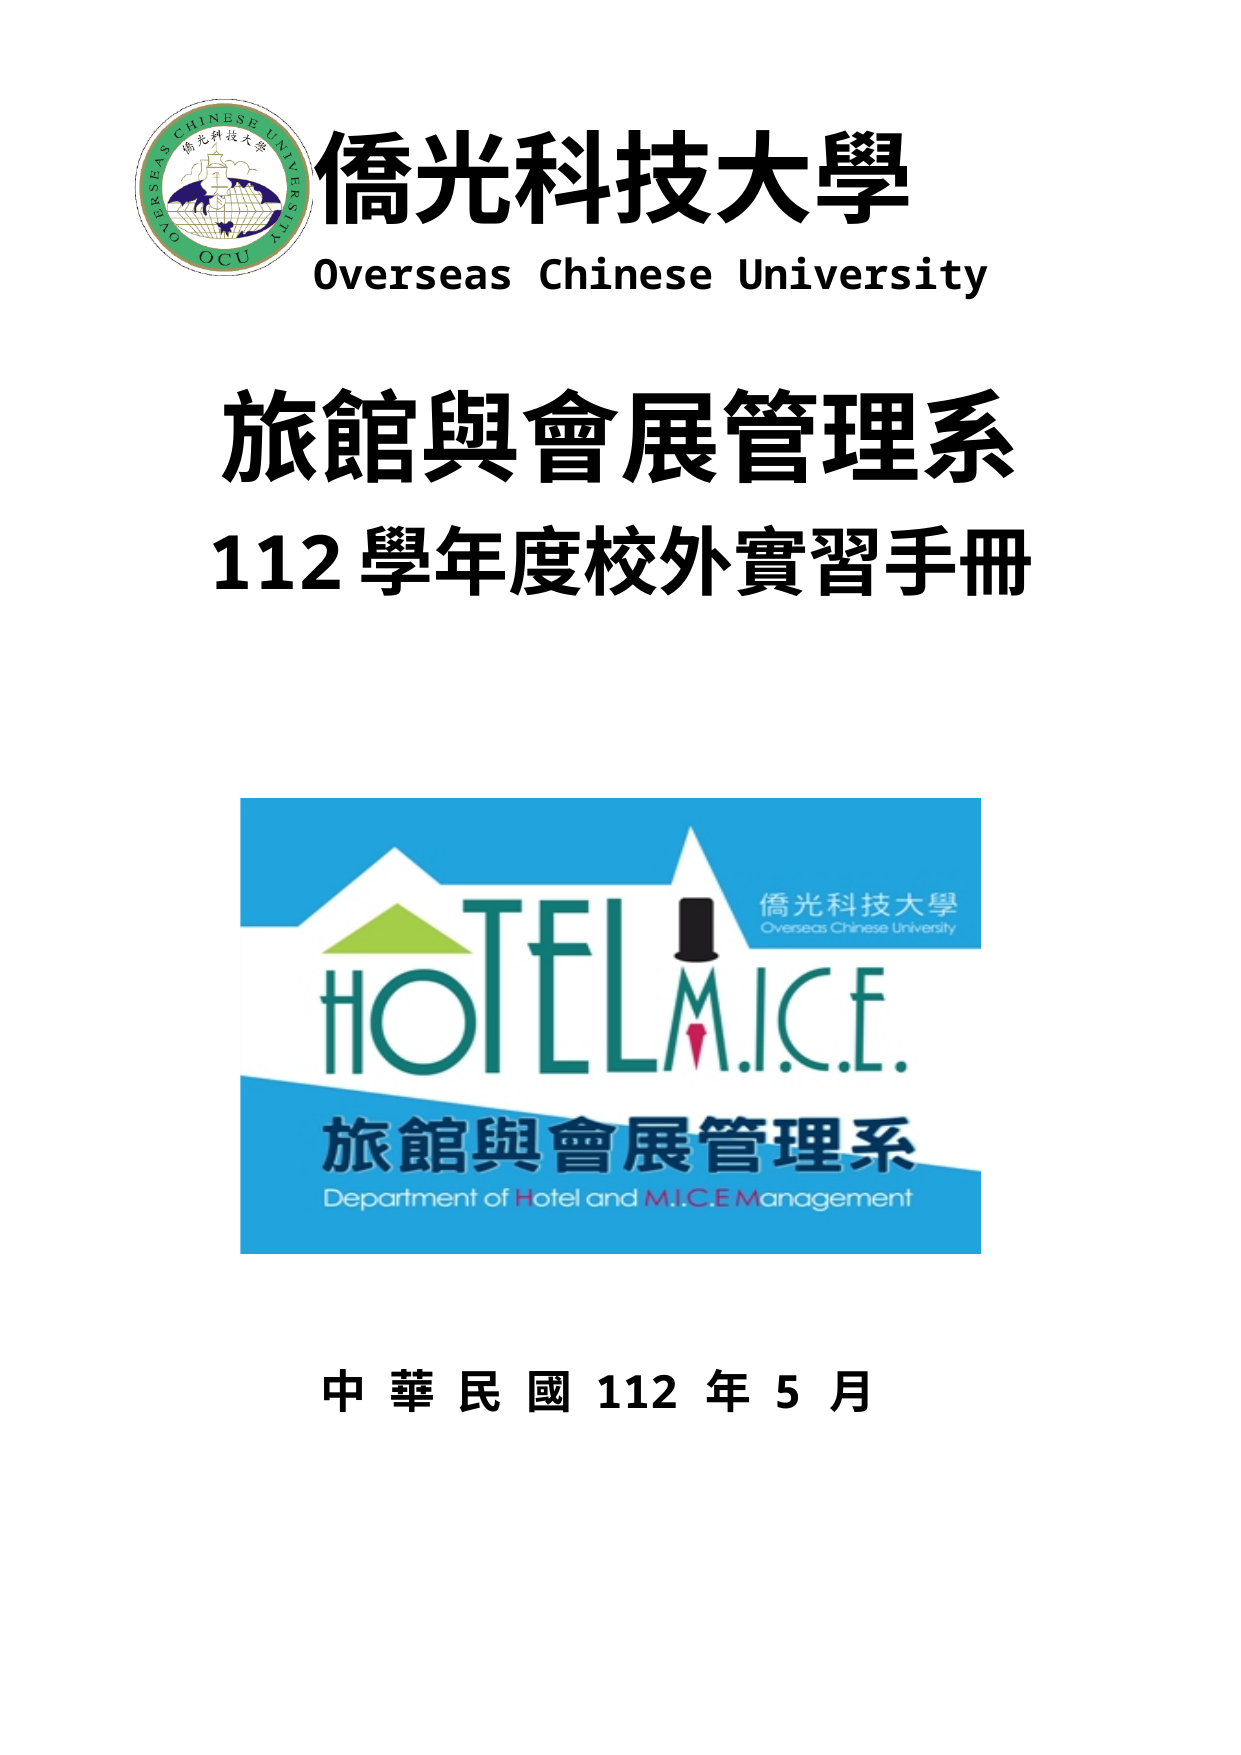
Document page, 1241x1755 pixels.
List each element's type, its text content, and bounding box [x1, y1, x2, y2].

text 中 華 民 國 112 年 5 月 [77, 1356, 1163, 1422]
text Overseas Chinese University [77, 244, 1163, 301]
text 僑光科技大學 [239, 99, 1163, 244]
text [77, 99, 210, 244]
text 112學年度校外實習手冊 [77, 503, 1163, 612]
text 旅館與會展管理系 [77, 358, 1163, 503]
